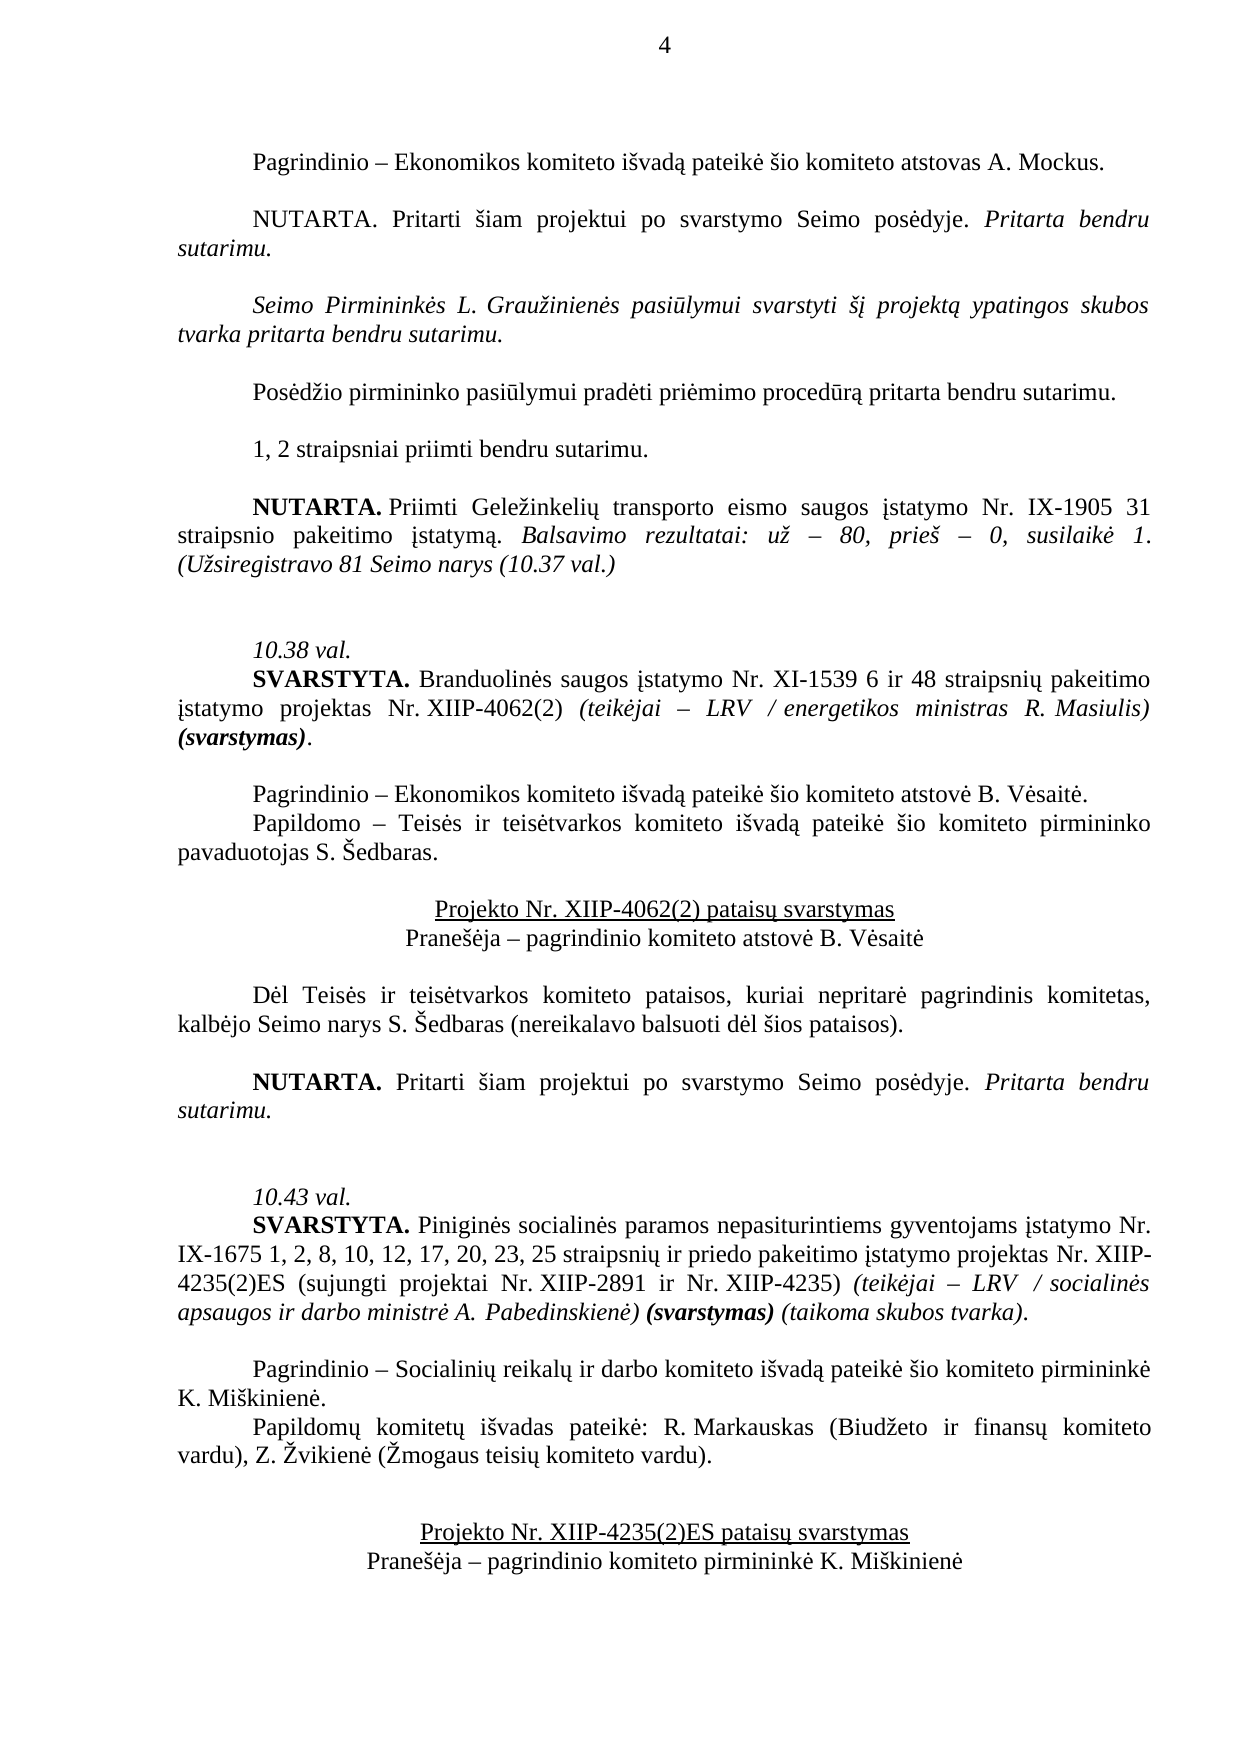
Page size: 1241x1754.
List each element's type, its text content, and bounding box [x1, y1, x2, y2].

text Pagrindinio – Socialinių reikalų ir darbo komiteto išvadą pateikė šio komiteto pirmininkė K. Miškinienė. [177, 1354, 1152, 1412]
text Pagrindinio – Ekonomikos komiteto išvadą pateikė šio komiteto atstovė B. Vėsaitė. [177, 779, 1152, 808]
text 1, 2 straipsniai priimti bendru sutarimu. [177, 434, 1152, 463]
text Pagrindinio – Ekonomikos komiteto išvadą pateikė šio komiteto atstovas A. Mockus. [177, 147, 1152, 176]
text SVARSTYTA. Piniginės socialinės paramos nepasiturintiems gyventojams įstatymo Nr. IX-1675 1, 2, 8, 10, 12, 17, 20, 23, 25 straipsnių ir priedo pakeitimo įstatymo projektas Nr. XIIP-4235(2)ES (sujungti projektai Nr. XIIP-2891 ir Nr. XIIP-4235) (teikėjai – LRV / socialinės apsaugos ir darbo ministrė A. Pabedinskienė) (svarstymas) (taikoma skubos tvarka). [177, 1211, 1152, 1326]
text Papildomų komitetų išvadas pateikė: R. Markauskas (Biudžeto ir finansų komiteto vardu), Z. Žvikienė (Žmogaus teisių komiteto vardu). [177, 1412, 1152, 1469]
text Dėl Teisės ir teisėtvarkos komiteto pataisos, kuriai nepritarė pagrindinis komitetas, kalbėjo Seimo narys S. Šedbaras (nereikalavo balsuoti dėl šios pataisos). [177, 981, 1152, 1038]
text Papildomo – Teisės ir teisėtvarkos komiteto išvadą pateikė šio komiteto pirmininko pavaduotojas S. Šedbaras. [177, 808, 1152, 866]
text SVARSTYTA. Branduolinės saugos įstatymo Nr. XI-1539 6 ir 48 straipsnių pakeitimo įstatymo projektas Nr. XIIP-4062(2) (teikėjai – LRV / energetikos ministras R. Masiulis) (svarstymas). [177, 664, 1152, 751]
text Pranešėja – pagrindinio komiteto atstovė B. Vėsaitė [177, 923, 1152, 952]
text 10.38 val. [177, 636, 1152, 664]
subtitle Projekto Nr. XIIP-4062(2) pataisų svarstymas [177, 894, 1152, 923]
text NUTARTA. Pritarti šiam projektui po svarstymo Seimo posėdyje. Pritarta bendru sutarimu. [177, 204, 1152, 262]
text Seimo Pirmininkės L. Graužinienės pasiūlymui svarstyti šį projektą ypatingos skubos tvarka pritarta bendru sutarimu. [177, 291, 1152, 348]
text Posėdžio pirmininko pasiūlymui pradėti priėmimo procedūrą pritarta bendru sutarimu. [177, 377, 1152, 406]
text NUTARTA. Pritarti šiam projektui po svarstymo Seimo posėdyje. Pritarta bendru sutarimu. [177, 1067, 1152, 1124]
subtitle Projekto Nr. XIIP-4235(2)ES pataisų svarstymas [177, 1517, 1152, 1546]
text NUTARTA. Priimti Geležinkelių transporto eismo saugos įstatymo Nr. IX-1905 31 straipsnio pakeitimo įstatymą. Balsavimo rezultatai: už – 80, prieš – 0, susilaikė 1. (Užsiregistravo 81 Seimo narys (10.37 val.) [177, 492, 1152, 578]
text 10.43 val. [177, 1182, 1152, 1211]
text Pranešėja – pagrindinio komiteto pirmininkė K. Miškinienė [177, 1546, 1152, 1575]
